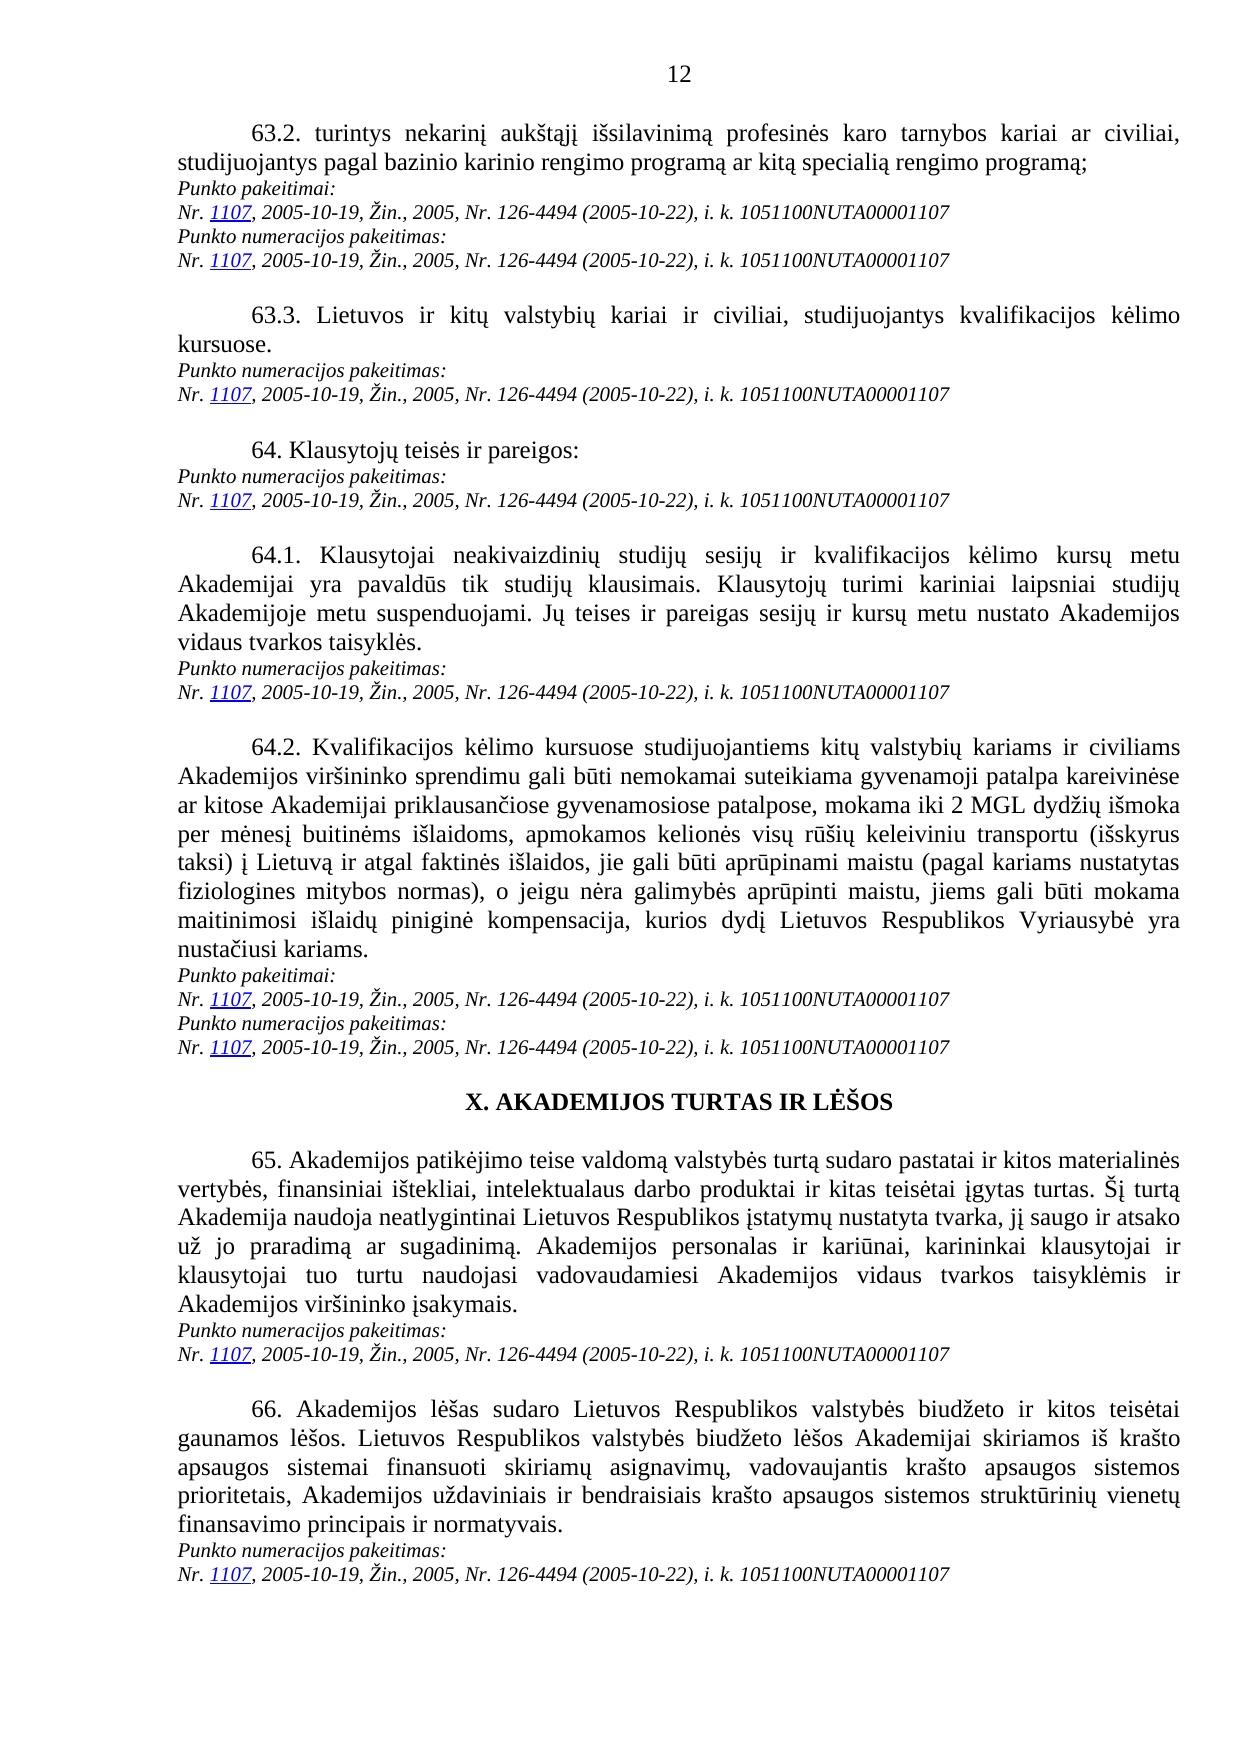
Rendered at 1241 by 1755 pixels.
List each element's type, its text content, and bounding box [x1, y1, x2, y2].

text 65. Akademijos patikėjimo teise valdomą valstybės turtą sudaro pastatai ir kitos materialinės vertybės, finansiniai ištekliai, intelektualaus darbo produktai ir kitas teisėtai įgytas turtas. Šį turtą Akademija naudoja neatlygintinai Lietuvos Respublikos įstatymų nustatyta tvarka, jį saugo ir atsako už jo praradimą ar sugadinimą. Akademijos personalas ir kariūnai, karininkai klausytojai ir klausytojai tuo turtu naudojasi vadovaudamiesi Akademijos vidaus tvarkos taisyklėmis ir Akademijos viršininko įsakymais. [177, 1145, 1181, 1317]
text Nr. 1107, 2005-10-19, Žin., 2005, Nr. 126-4494 (2005-10-22), i. k. 1051100NUTA00001107 [177, 382, 1181, 406]
text Punkto pakeitimai: [177, 176, 1181, 200]
text Nr. 1107, 2005-10-19, Žin., 2005, Nr. 126-4494 (2005-10-22), i. k. 1051100NUTA00001107 [177, 1342, 1181, 1366]
text 64. Klausytojų teisės ir pareigos: [177, 435, 1181, 464]
text Punkto numeracijos pakeitimas: [177, 1538, 1181, 1562]
text Punkto numeracijos pakeitimas: [177, 358, 1181, 382]
text Nr. 1107, 2005-10-19, Žin., 2005, Nr. 126-4494 (2005-10-22), i. k. 1051100NUTA00001107 [177, 200, 1181, 224]
text Nr. 1107, 2005-10-19, Žin., 2005, Nr. 126-4494 (2005-10-22), i. k. 1051100NUTA00001107 [177, 987, 1181, 1011]
text 64.2. Kvalifikacijos kėlimo kursuose studijuojantiems kitų valstybių kariams ir civiliams Akademijos viršininko sprendimu gali būti nemokamai suteikiama gyvenamoji patalpa kareivinėse ar kitose Akademijai priklausančiose gyvenamosiose patalpose, mokama iki 2 MGL dydžių išmoka per mėnesį buitinėms išlaidoms, apmokamos kelionės visų rūšių keleiviniu transportu (išskyrus taksi) į Lietuvą ir atgal faktinės išlaidos, jie gali būti aprūpinami maistu (pagal kariams nustatytas fiziologines mitybos normas), o jeigu nėra galimybės aprūpinti maistu, jiems gali būti mokama maitinimosi išlaidų piniginė kompensacija, kurios dydį Lietuvos Respublikos Vyriausybė yra nustačiusi kariams. [177, 732, 1181, 962]
text 63.2. turintys nekarinį aukštąjį išsilavinimą profesinės karo tarnybos kariai ar civiliai, studijuojantys pagal bazinio karinio rengimo programą ar kitą specialią rengimo programą; [177, 118, 1181, 176]
text 66. Akademijos lėšas sudaro Lietuvos Respublikos valstybės biudžeto ir kitos teisėtai gaunamos lėšos. Lietuvos Respublikos valstybės biudžeto lėšos Akademijai skiriamos iš krašto apsaugos sistemai finansuoti skiriamų asignavimų, vadovaujantis krašto apsaugos sistemos prioritetais, Akademijos uždaviniais ir bendraisiais krašto apsaugos sistemos struktūrinių vienetų finansavimo principais ir normatyvais. [177, 1394, 1181, 1538]
text Nr. 1107, 2005-10-19, Žin., 2005, Nr. 126-4494 (2005-10-22), i. k. 1051100NUTA00001107 [177, 1035, 1181, 1059]
text Punkto pakeitimai: [177, 962, 1181, 987]
text Nr. 1107, 2005-10-19, Žin., 2005, Nr. 126-4494 (2005-10-22), i. k. 1051100NUTA00001107 [177, 680, 1181, 704]
text Punkto numeracijos pakeitimas: [177, 1011, 1181, 1035]
text 64.1. Klausytojai neakivaizdinių studijų sesijų ir kvalifikacijos kėlimo kursų metu Akademijai yra pavaldūs tik studijų klausimais. Klausytojų turimi kariniai laipsniai studijų Akademijoje metu suspenduojami. Jų teises ir pareigas sesijų ir kursų metu nustato Akademijos vidaus tvarkos taisyklės. [177, 541, 1181, 656]
text Nr. 1107, 2005-10-19, Žin., 2005, Nr. 126-4494 (2005-10-22), i. k. 1051100NUTA00001107 [177, 488, 1181, 512]
text X. AKADEMIJOS TURTAS IR LĖŠOS [177, 1087, 1181, 1116]
text Nr. 1107, 2005-10-19, Žin., 2005, Nr. 126-4494 (2005-10-22), i. k. 1051100NUTA00001107 [177, 1562, 1181, 1586]
text Punkto numeracijos pakeitimas: [177, 224, 1181, 248]
text Punkto numeracijos pakeitimas: [177, 464, 1181, 488]
text Nr. 1107, 2005-10-19, Žin., 2005, Nr. 126-4494 (2005-10-22), i. k. 1051100NUTA00001107 [177, 248, 1181, 272]
text Punkto numeracijos pakeitimas: [177, 656, 1181, 680]
text 63.3. Lietuvos ir kitų valstybių kariai ir civiliai, studijuojantys kvalifikacijos kėlimo kursuose. [177, 301, 1181, 358]
text Punkto numeracijos pakeitimas: [177, 1317, 1181, 1342]
